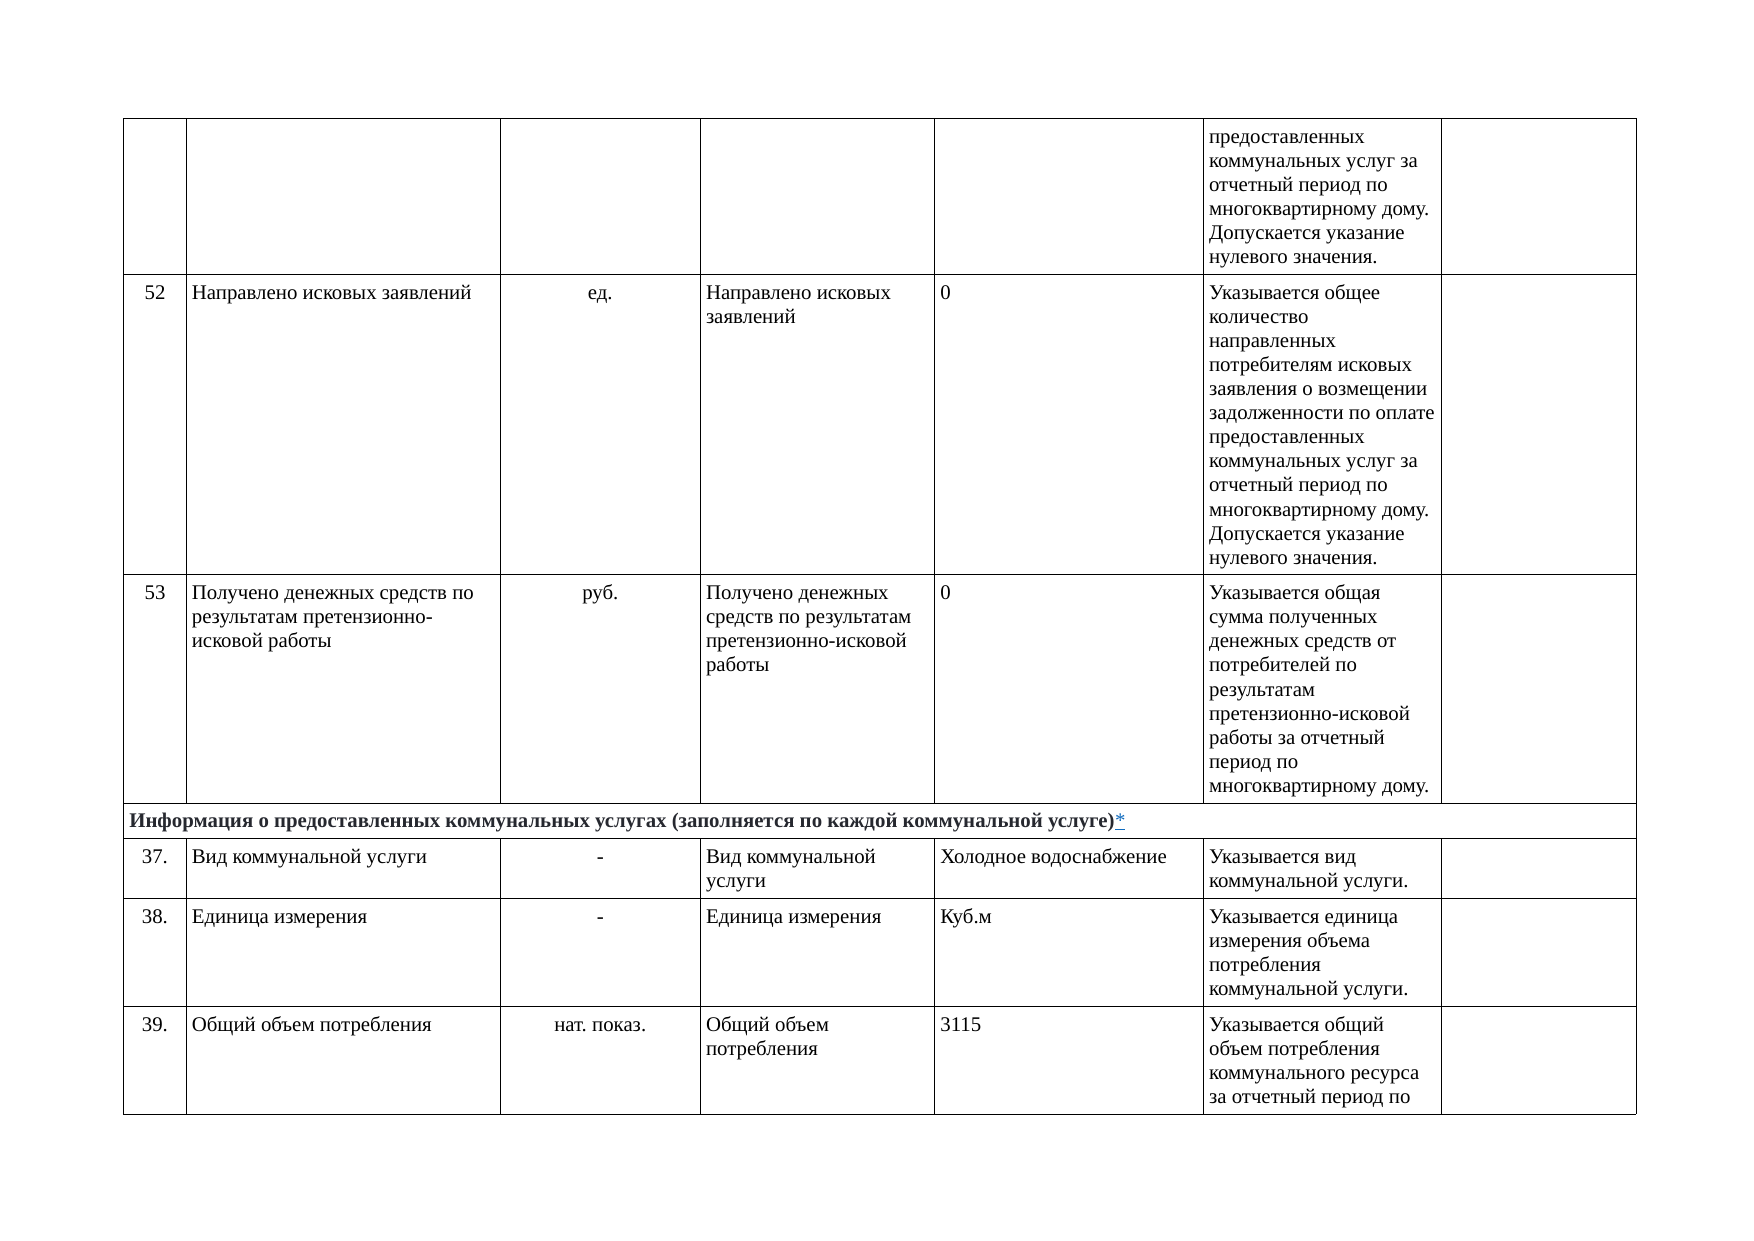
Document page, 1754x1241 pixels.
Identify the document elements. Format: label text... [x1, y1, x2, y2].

table_cell Вид коммунальной услуги [701, 839, 934, 898]
table_cell 52 [124, 275, 186, 574]
table_cell нат. показ. [501, 1007, 700, 1113]
table_cell Указывается единица измерения объема потребления коммунальной услуги. [1204, 899, 1441, 1006]
table_cell руб. [501, 575, 700, 802]
table_cell Получено денежных средств по результатам претензионно-исковой работы [701, 575, 934, 802]
table_cell [1442, 119, 1636, 274]
table_cell 37. [124, 839, 186, 898]
table_cell Холодное водоснабжение [935, 839, 1203, 898]
table_cell [187, 119, 500, 274]
table_cell [1442, 1007, 1636, 1113]
table_cell 53 [124, 575, 186, 802]
table_cell Единица измерения [701, 899, 934, 1006]
table_cell Указывается вид коммунальной услуги. [1204, 839, 1441, 898]
table_cell [935, 119, 1203, 274]
table_cell - [501, 899, 700, 1006]
table_cell Направлено исковых заявлений [701, 275, 934, 574]
table_cell 0 [935, 275, 1203, 574]
table_cell 0 [935, 575, 1203, 802]
table_cell Куб.м [935, 899, 1203, 1006]
table_cell предоставленных коммунальных услуг за отчетный период по многоквартирному дому. Допускается указание нулевого значения. [1204, 119, 1441, 274]
table_cell 39. [124, 1007, 186, 1113]
table_cell Вид коммунальной услуги [187, 839, 500, 898]
table_cell Указывается общий объем потребления коммунального ресурса за отчетный период по [1204, 1007, 1441, 1113]
table_cell ед. [501, 275, 700, 574]
table_cell Направлено исковых заявлений [187, 275, 500, 574]
table_cell Единица измерения [187, 899, 500, 1006]
table_cell - [501, 839, 700, 898]
table_cell 3115 [935, 1007, 1203, 1113]
table_cell Общий объем потребления [187, 1007, 500, 1113]
table_cell [701, 119, 934, 274]
table_cell [501, 119, 700, 274]
table_cell [1442, 275, 1636, 574]
table_cell [1442, 899, 1636, 1006]
table_cell 38. [124, 899, 186, 1006]
table_cell Указывается общее количество направленных потребителям исковых заявления о возмещении задолженности по оплате предоставленных коммунальных услуг за отчетный период по многоквартирному дому. Допускается указание нулевого значения. [1204, 275, 1441, 574]
table_cell Информация о предоставленных коммунальных услугах (заполняется по каждой коммунальной услуге)* [124, 804, 1636, 838]
table_cell [124, 119, 186, 274]
table_cell Указывается общая сумма полученных денежных средств от потребителей по результатам претензионно-исковой работы за отчетный период по многоквартирному дому. [1204, 575, 1441, 802]
table_cell Получено денежных средств по результатам претензионно-исковой работы [187, 575, 500, 802]
table_cell Общий объем потребления [701, 1007, 934, 1113]
table_cell [1442, 575, 1636, 802]
table_cell [1442, 839, 1636, 898]
